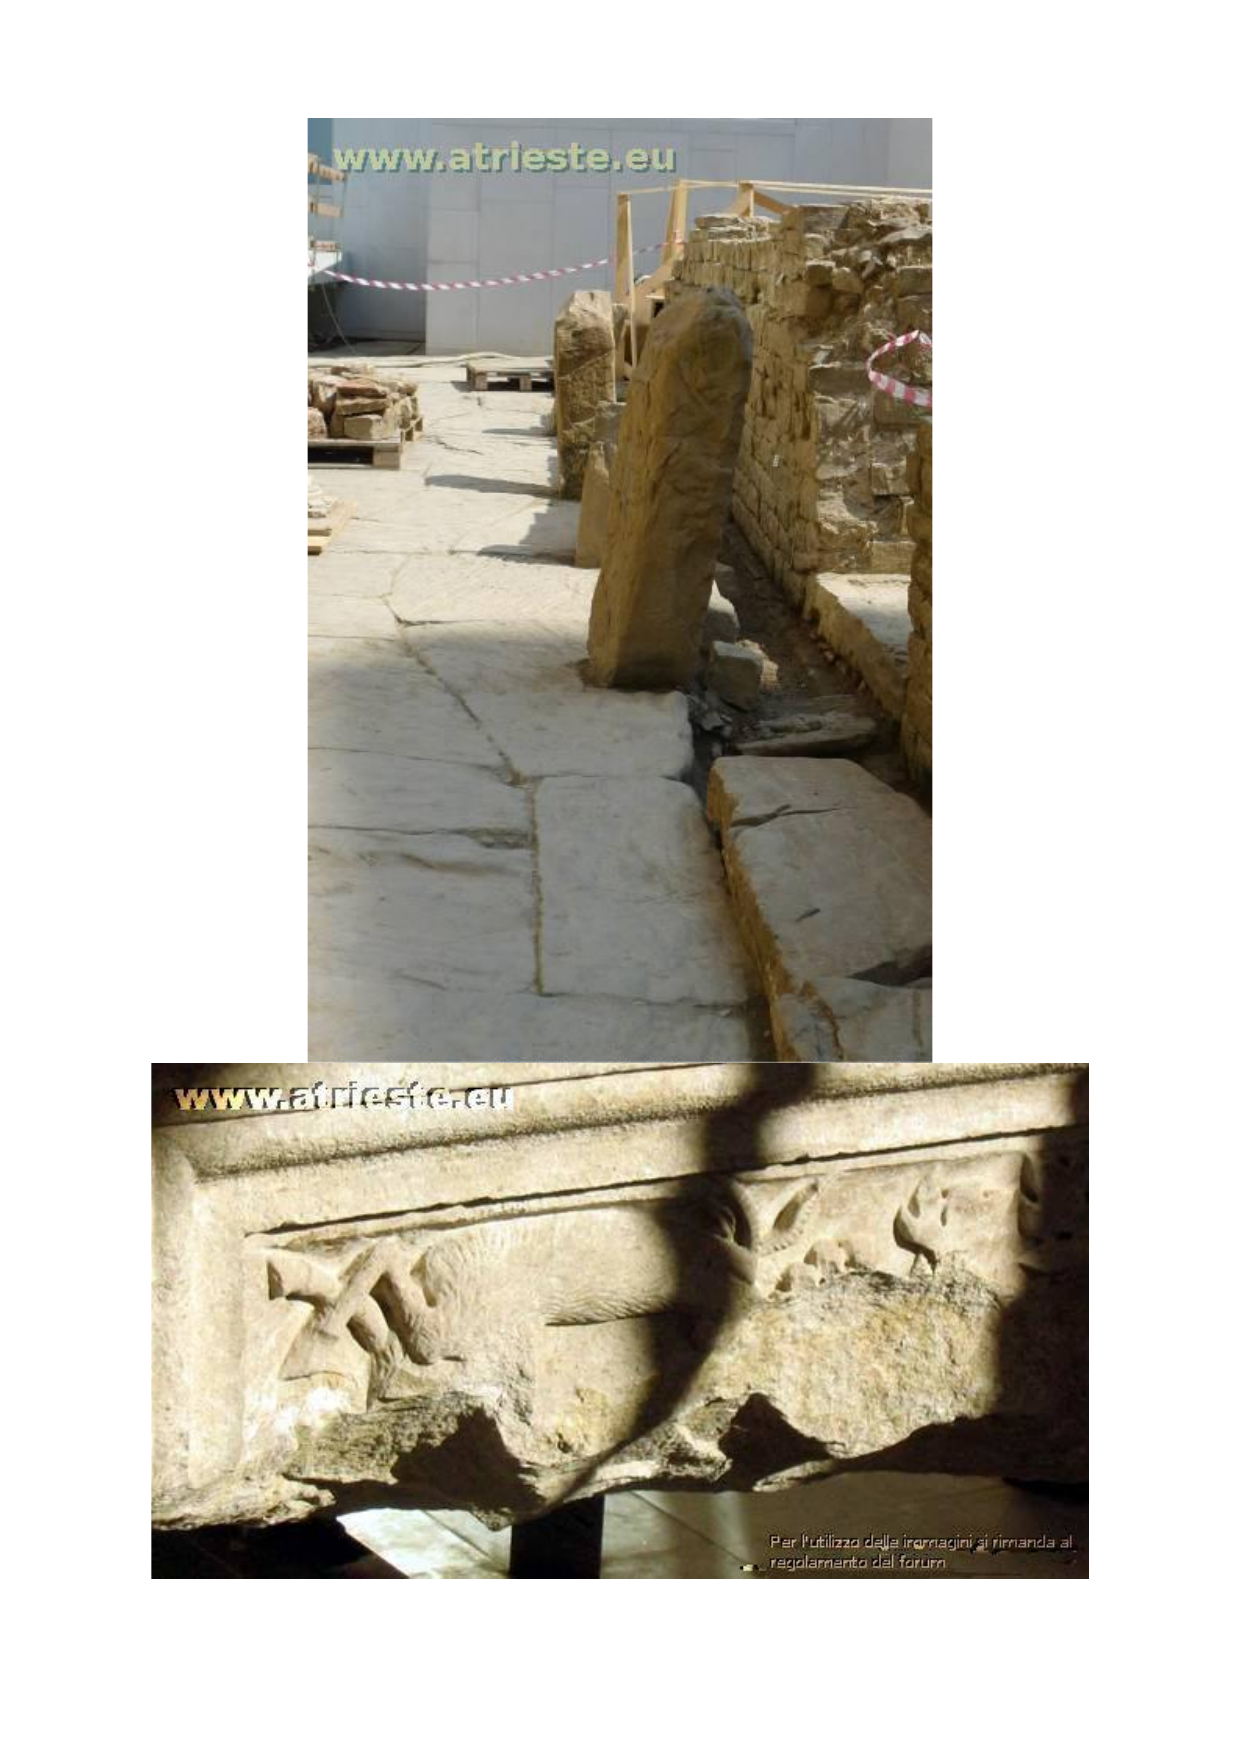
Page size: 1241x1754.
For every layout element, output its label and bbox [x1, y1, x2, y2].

picture [151, 118, 1089, 1579]
